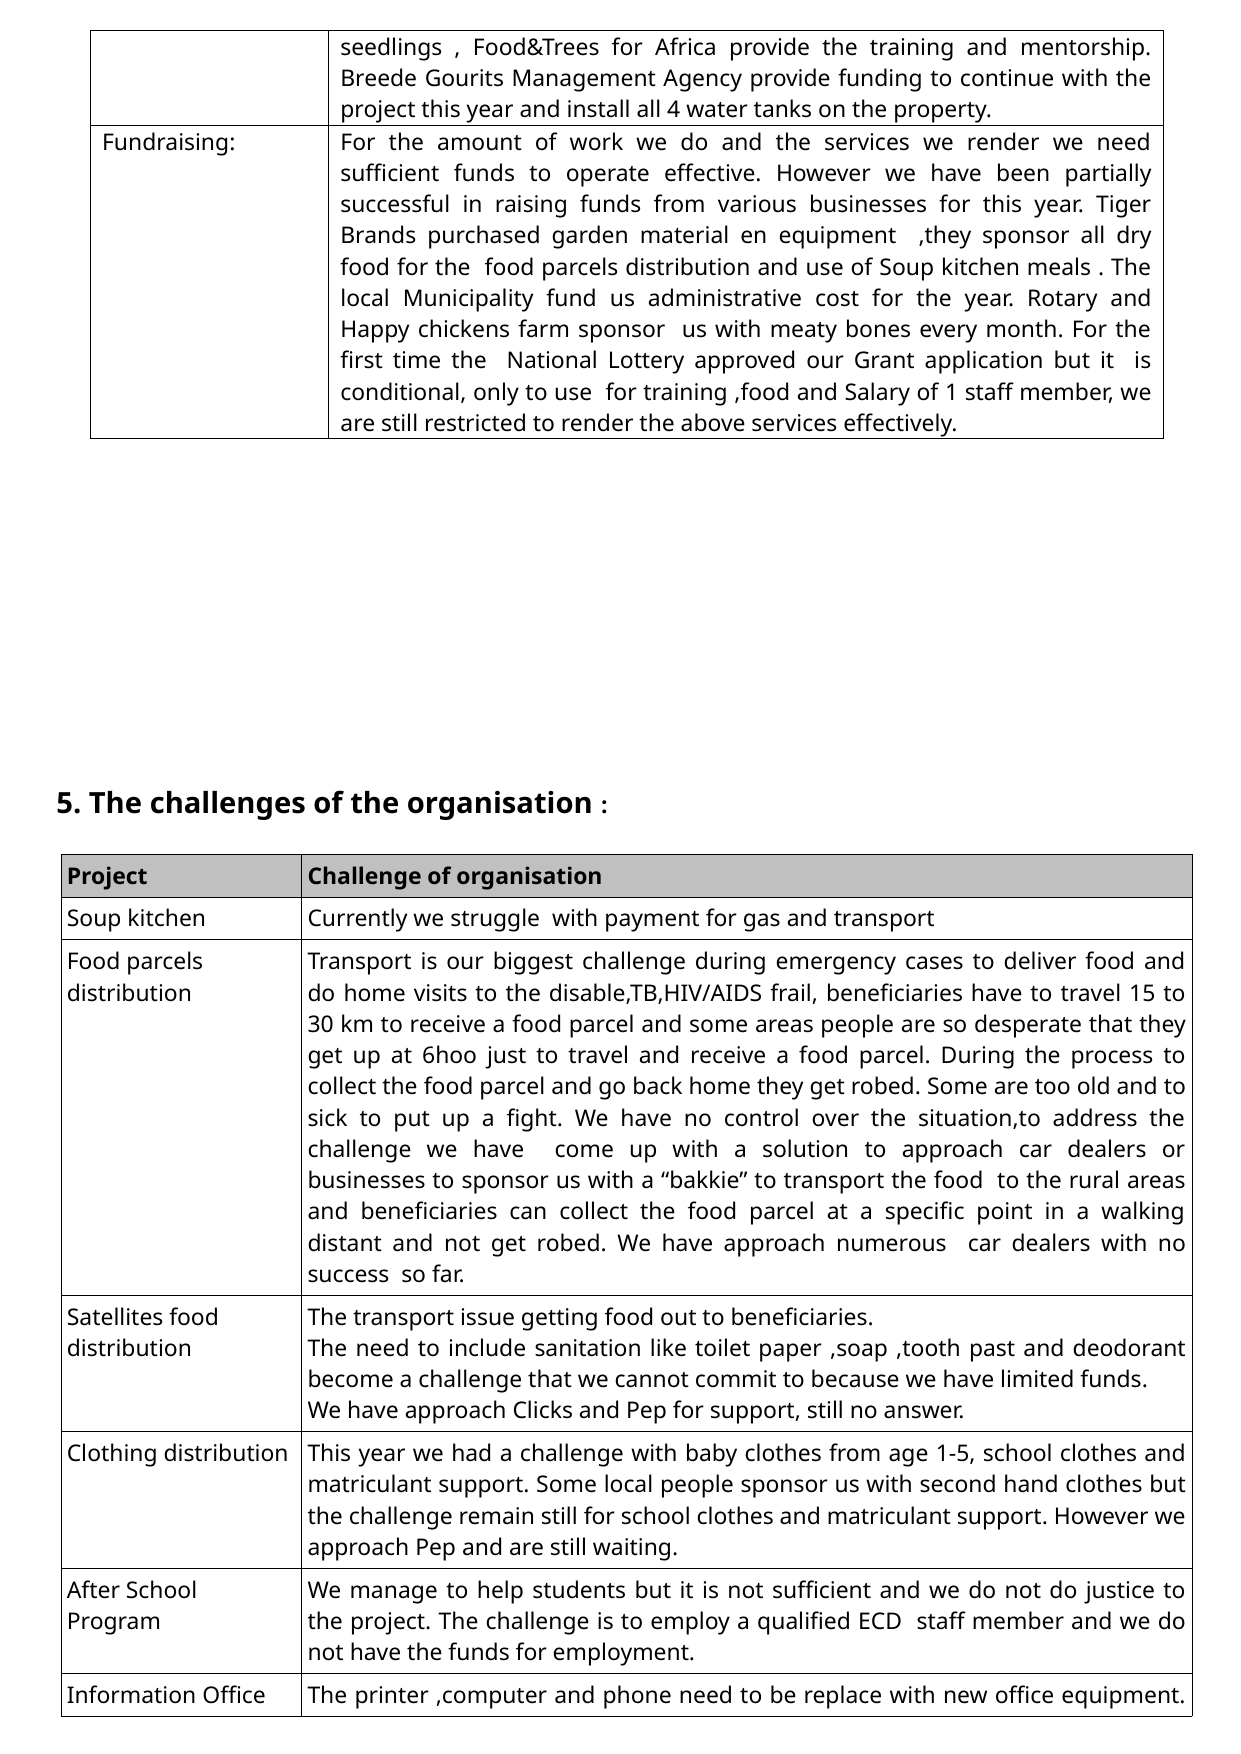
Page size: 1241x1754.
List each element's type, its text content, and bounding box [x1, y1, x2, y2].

table_cell Currently we struggle with payment for gas and transport [302, 898, 1192, 939]
table_cell We manage to help students but it is not sufficient and we do not do justice to the project. The challenge is to employ a qualified ECD staff member and we do not have the funds for employment. [302, 1569, 1192, 1673]
table_cell The printer ,computer and phone need to be replace with new office equipment. [302, 1674, 1192, 1716]
table_cell Information Office [62, 1674, 301, 1716]
table_header Project [62, 855, 301, 897]
table_cell Fundraising: [91, 126, 328, 438]
table_cell [91, 31, 328, 124]
table_cell Soup kitchen [62, 898, 301, 939]
table_cell The transport issue getting food out to beneficiaries. The need to include sanitation like toilet paper ,soap ,tooth past and deodorant become a challenge that we cannot commit to because we have limited funds. We have approach Clicks and Pep for support, still no answer. [302, 1296, 1192, 1431]
table_cell seedlings , Food&Trees for Africa provide the training and mentorship. Breede Gourits Management Agency provide funding to continue with the project this year and install all 4 water tanks on the property. [329, 31, 1163, 124]
text 5. The challenges of the organisation : [18, 783, 1164, 822]
table_cell Food parcels distribution [62, 940, 301, 1295]
table_cell For the amount of work we do and the services we render we need sufficient funds to operate effective. However we have been partially successful in raising funds from various businesses for this year. Tiger Brands purchased garden material en equipment ,they sponsor all dry food for the food parcels distribution and use of Soup kitchen meals . The local Municipality fund us administrative cost for the year. Rotary and Happy chickens farm sponsor us with meaty bones every month. For the first time the National Lottery approved our Grant application but it is conditional, only to use for training ,food and Salary of 1 staff member, we are still restricted to render the above services effectively. [329, 126, 1163, 438]
table_cell Satellites food distribution [62, 1296, 301, 1431]
table_cell Clothing distribution [62, 1432, 301, 1568]
table_cell After School Program [62, 1569, 301, 1673]
table_cell This year we had a challenge with baby clothes from age 1-5, school clothes and matriculant support. Some local people sponsor us with second hand clothes but the challenge remain still for school clothes and matriculant support. However we approach Pep and are still waiting. [302, 1432, 1192, 1568]
table_cell Transport is our biggest challenge during emergency cases to deliver food and do home visits to the disable,TB,HIV/AIDS frail, beneficiaries have to travel 15 to 30 km to receive a food parcel and some areas people are so desperate that they get up at 6hoo just to travel and receive a food parcel. During the process to collect the food parcel and go back home they get robed. Some are too old and to sick to put up a fight. We have no control over the situation,to address the challenge we have come up with a solution to approach car dealers or businesses to sponsor us with a “bakkie” to transport the food to the rural areas and beneficiaries can collect the food parcel at a specific point in a walking distant and not get robed. We have approach numerous car dealers with no success so far. [302, 940, 1192, 1295]
table_header Challenge of organisation [302, 855, 1192, 897]
